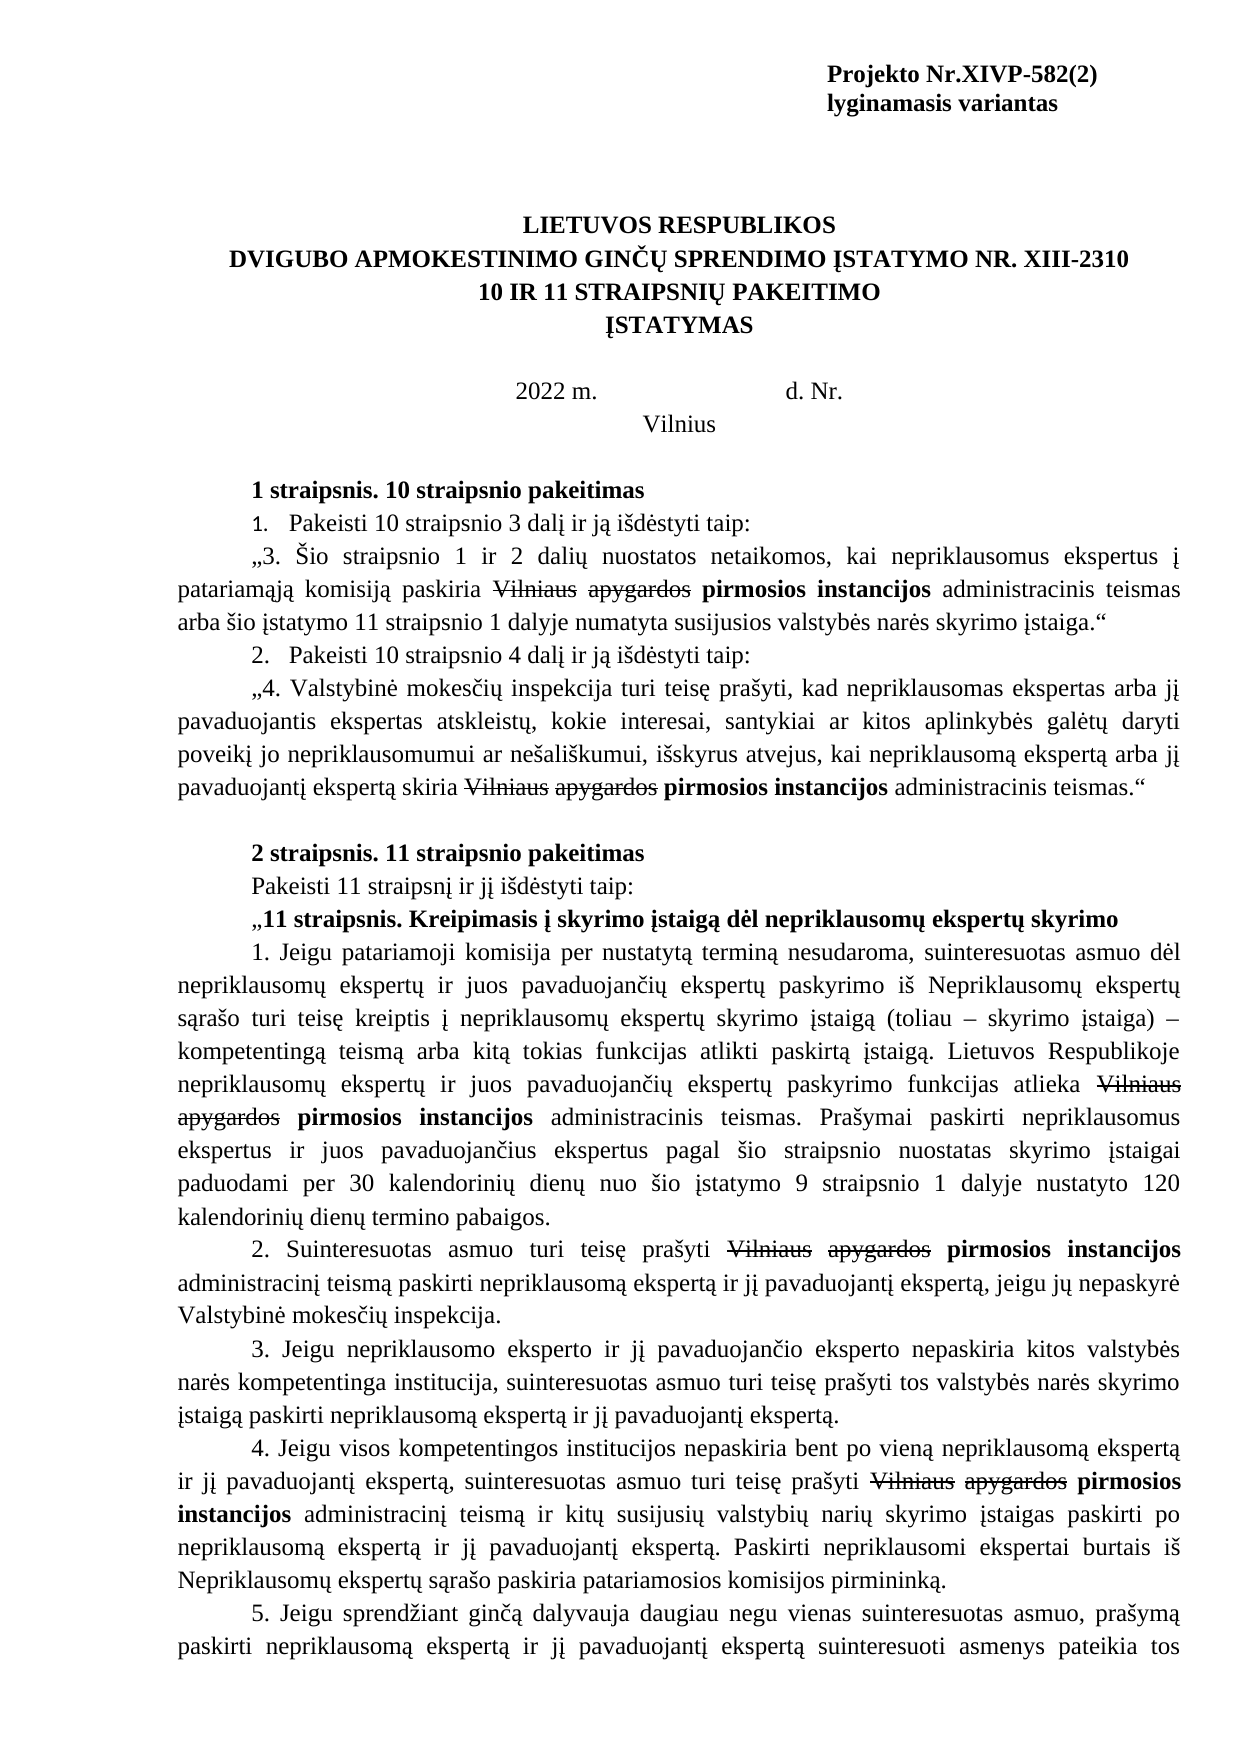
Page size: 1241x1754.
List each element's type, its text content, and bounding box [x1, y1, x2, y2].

text 3. Jeigu nepriklausomo eksperto ir jį pavaduojančio eksperto nepaskiria kitos valstybės narės kompetentinga institucija, suinteresuotas asmuo turi teisę prašyti tos valstybės narės skyrimo įstaigą paskirti nepriklausomą ekspertą ir jį pavaduojantį ekspertą. [177, 1334, 1181, 1428]
text ĮSTATYMAS [177, 310, 1181, 338]
text 2 straipsnis. 11 straipsnio pakeitimas [177, 838, 1181, 867]
text DVIGUBO APMOKESTINIMO GINČŲ SPRENDIMO ĮSTATYMO NR. XIII-2310 [177, 244, 1181, 272]
text „4. Valstybinė mokesčių inspekcija turi teisę prašyti, kad nepriklausomas ekspertas arba jį pavaduojantis ekspertas atskleistų, kokie interesai, santykiai ar kitos aplinkybės galėtų daryti poveikį jo nepriklausomumui ar nešališkumui, išskyrus atvejus, kai nepriklausomą ekspertą arba jį pavaduojantį ekspertą skiria Vilniaus apygardos pirmosios instancijos administracinis teismas.“ [177, 673, 1181, 801]
text 2. Suinteresuotas asmuo turi teisę prašyti Vilniaus apygardos pirmosios instancijos administracinį teismą paskirti nepriklausomą ekspertą ir jį pavaduojantį ekspertą, jeigu jų nepaskyrė Valstybinė mokesčių inspekcija. [177, 1234, 1181, 1329]
list Pakeisti 10 straipsnio 4 dalį ir ją išdėstyti taip: [251, 640, 1181, 669]
text LIETUVOS RESPUBLIKOS [177, 211, 1181, 239]
text Vilnius [177, 409, 1181, 437]
text 1. Jeigu patariamoji komisija per nustatytą terminą nesudaroma, suinteresuotas asmuo dėl nepriklausomų ekspertų ir juos pavaduojančių ekspertų paskyrimo iš Nepriklausomų ekspertų sąrašo turi teisę kreiptis į nepriklausomų ekspertų skyrimo įstaigą (toliau – skyrimo įstaiga) – kompetentingą teismą arba kitą tokias funkcijas atlikti paskirtą įstaigą. Lietuvos Respublikoje nepriklausomų ekspertų ir juos pavaduojančių ekspertų paskyrimo funkcijas atlieka Vilniaus apygardos pirmosios instancijos administracinis teismas. Prašymai paskirti nepriklausomus ekspertus ir juos pavaduojančius ekspertus pagal šio straipsnio nuostatas skyrimo įstaigai paduodami per 30 kalendorinių dienų nuo šio įstatymo 9 straipsnio 1 dalyje nustatyto 120 kalendorinių dienų termino pabaigos. [177, 937, 1181, 1230]
text „3. Šio straipsnio 1 ir 2 dalių nuostatos netaikomos, kai nepriklausomus ekspertus į patariamąją komisiją paskiria Vilniaus apygardos pirmosios instancijos administracinis teismas arba šio įstatymo 11 straipsnio 1 dalyje numatyta susijusios valstybės narės skyrimo įstaiga.“ [177, 541, 1181, 636]
text 2022 m. d. Nr. [177, 376, 1181, 404]
text 10 IR 11 STRAIPSNIŲ PAKEITIMO [177, 277, 1181, 305]
text 1 straipsnis. 10 straipsnio pakeitimas [177, 475, 1181, 503]
text Pakeisti 11 straipsnį ir jį išdėstyti taip: [177, 871, 1181, 900]
text 5. Jeigu sprendžiant ginčą dalyvauja daugiau negu vienas suinteresuotas asmuo, prašymą paskirti nepriklausomą ekspertą ir jį pavaduojantį ekspertą suinteresuoti asmenys pateikia tos [177, 1598, 1181, 1659]
text 4. Jeigu visos kompetentingos institucijos nepaskiria bent po vieną nepriklausomą ekspertą ir jį pavaduojantį ekspertą, suinteresuotas asmuo turi teisę prašyti Vilniaus apygardos pirmosios instancijos administracinį teismą ir kitų susijusių valstybių narių skyrimo įstaigas paskirti po nepriklausomą ekspertą ir jį pavaduojantį ekspertą. Paskirti nepriklausomi ekspertai burtais iš Nepriklausomų ekspertų sąrašo paskiria patariamosios komisijos pirmininką. [177, 1433, 1181, 1593]
list Pakeisti 10 straipsnio 3 dalį ir ją išdėstyti taip: [251, 508, 1181, 537]
text „11 straipsnis. Kreipimasis į skyrimo įstaigą dėl nepriklausomų ekspertų skyrimo [177, 904, 1181, 933]
